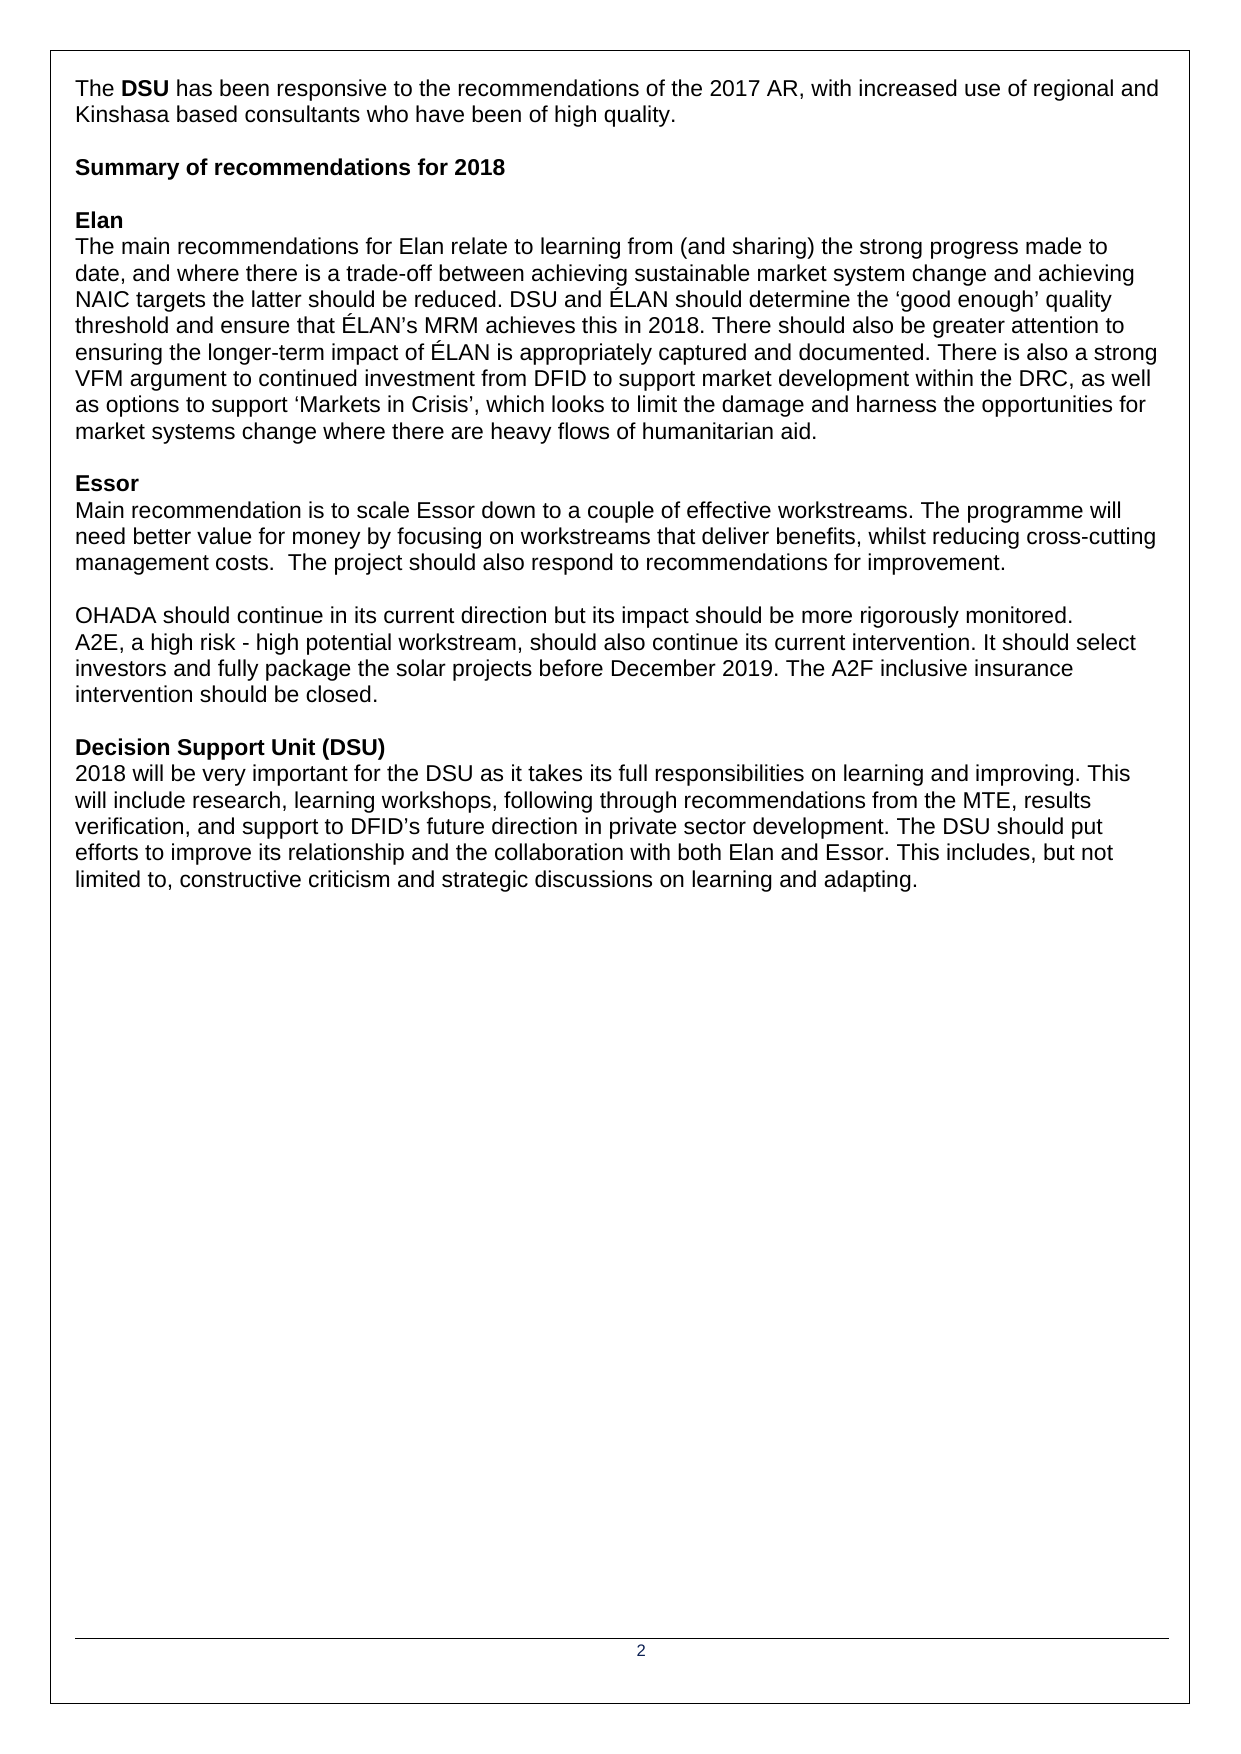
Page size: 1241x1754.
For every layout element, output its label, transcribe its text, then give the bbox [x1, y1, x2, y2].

text The DSU has been responsive to the recommendations of the 2017 AR, with increased use of regional and Kinshasa based consultants who have been of high quality. [75, 75, 1165, 128]
subtitle Summary of recommendations for 2018 [75, 154, 1165, 180]
text Main recommendation is to scale Essor down to a couple of effective workstreams. The programme will need better value for money by focusing on workstreams that deliver benefits, whilst reducing cross-cutting management costs. The project should also respond to recommendations for improvement. [75, 497, 1165, 576]
subtitle Essor [75, 470, 1165, 497]
text 2018 will be very important for the DSU as it takes its full responsibilities on learning and improving. This will include research, learning workshops, following through recommendations from the MTE, results verification, and support to DFID’s future direction in private sector development. The DSU should put efforts to improve its relationship and the collaboration with both Elan and Essor. This includes, but not limited to, constructive criticism and strategic discussions on learning and adapting. [75, 760, 1165, 892]
subtitle Decision Support Unit (DSU) [75, 734, 1165, 760]
subtitle Elan [75, 207, 1165, 233]
text The main recommendations for Elan relate to learning from (and sharing) the strong progress made to date, and where there is a trade-off between achieving sustainable market system change and achieving NAIC targets the latter should be reduced. DSU and ÉLAN should determine the ‘good enough’ quality threshold and ensure that ÉLAN’s MRM achieves this in 2018. There should also be greater attention to ensuring the longer-term impact of ÉLAN is appropriately captured and documented. There is also a strong VFM argument to continued investment from DFID to support market development within the DRC, as well as options to support ‘Markets in Crisis’, which looks to limit the damage and harness the opportunities for market systems change where there are heavy flows of humanitarian aid. [75, 233, 1165, 444]
list A2E, a high risk - high potential workstream, should also continue its current intervention. It should select investors and fully package the solar projects before December 2019. The A2F inclusive insurance intervention should be closed. [75, 628, 1165, 707]
list OHADA should continue in its current direction but its impact should be more rigorously monitored. [75, 602, 1165, 628]
